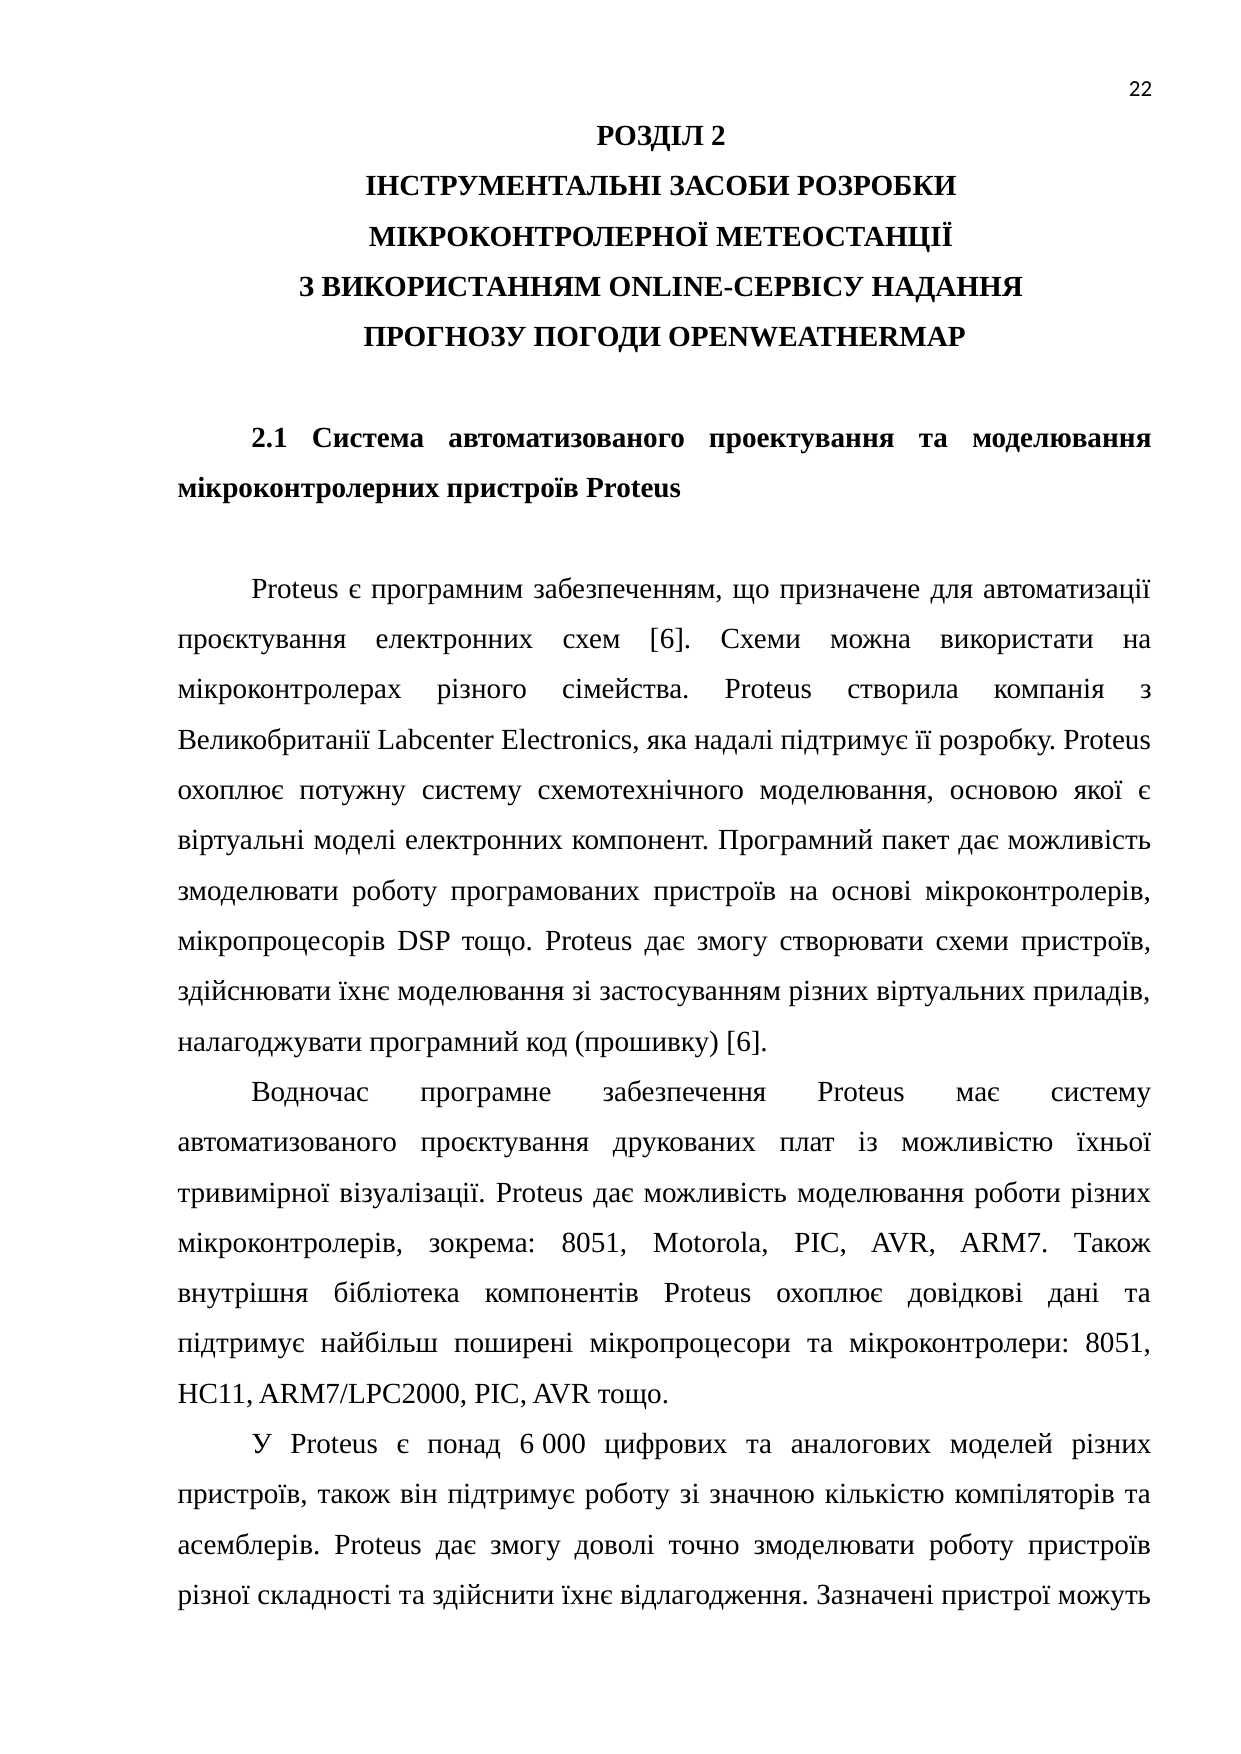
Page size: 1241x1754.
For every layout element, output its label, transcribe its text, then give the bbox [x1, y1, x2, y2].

text Водночас програмне забезпечення Proteus має систему автоматизованого проєктування друкованих плат із можливістю їхньої тривимірної візуалізації. Proteus дає можливість моделювання роботи різних мікроконтролерів, зокрема: 8051, Motorola, PIC, AVR, ARM7. Також внутрішня бібліотека компонентів Proteus охоплює довідкові дані та підтримує найбільш поширені мікропроцесори та мікроконтролери: 8051, HC11, ARM7/LPC2000, PIC, AVR тощо. [177, 1074, 1152, 1409]
subtitle Розділ 2 Інструментальні Засоби розробки мікроконтролерної метеостанції з використанням online-сЕрвісу надання прогнозу погоди OpenWeatherMap [177, 118, 1152, 353]
subtitle 2.1 Система автоматизованого проектування та моделювання мікроконтролерних пристроїв Proteus [177, 420, 1152, 504]
text Proteus є програмним забезпеченням, що призначене для автоматизації проєктування електронних схем [6]. Схеми можна використати на мікроконтролерах різного сімейства. Proteus створила компанія з Великобританії Labcenter Electronics, яка надалі підтримує її розробку. Proteus охоплює потужну систему схемотехнічного моделювання, основою якої є віртуальні моделі електронних компонент. Програмний пакет дає можливість змоделювати роботу програмованих пристроїв на основі мікроконтролерів, мікропроцесорів DSP тощо. Proteus дає змогу створювати схеми пристроїв, здійснювати їхнє моделювання зі застосуванням різних віртуальних приладів, налагоджувати програмний код (прошивку) [6]. [177, 571, 1152, 1057]
text У Proteus є понад 6 000 цифрових та аналогових моделей різних пристроїв, також він підтримує роботу зі значною кількістю компіляторів та асемблерів. Proteus дає змогу доволі точно змоделювати роботу пристроїв різної складності та здійснити їхнє відлагодження. Зазначені пристрої можуть [177, 1426, 1152, 1611]
